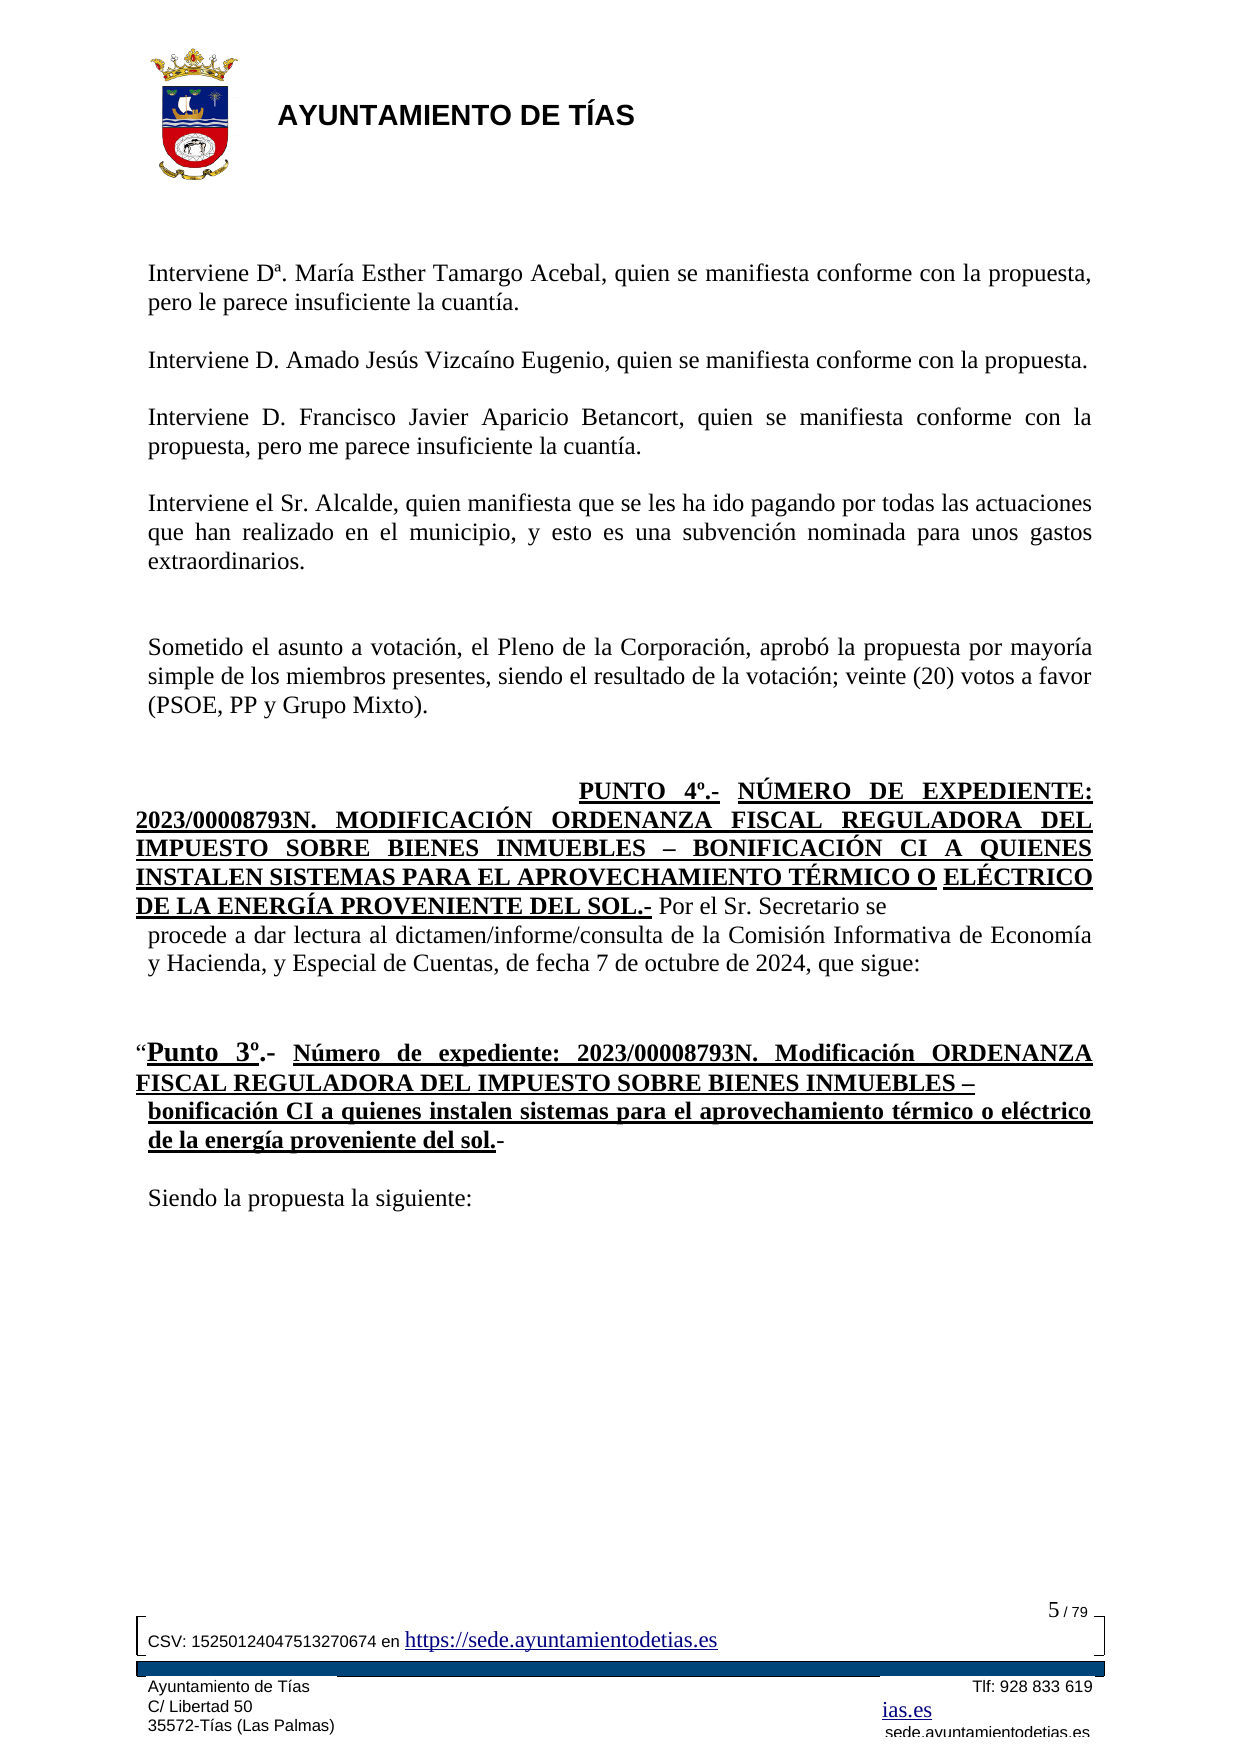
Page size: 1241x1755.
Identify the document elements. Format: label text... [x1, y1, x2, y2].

text Interviene Dª. María Esther Tamargo Acebal, quien se manifiesta conforme con la propuesta, pero le parece insuficiente la cuantía. [148, 258, 1093, 316]
text Sometido el asunto a votación, el Pleno de la Corporación, aprobó la propuesta por mayoría simple de los miembros presentes, siendo el resultado de la votación; veinte (20) votos a favor (PSOE, PP y Grupo Mixto). [148, 632, 1093, 718]
subtitle “Punto 3º.- Número de expediente: 2023/00008793N. Modificación ORDENANZA FISCAL REGULADORA DEL IMPUESTO SOBRE BIENES INMUEBLES – [135, 1035, 1093, 1096]
subtitle PUNTO 4º.- NÚMERO DE EXPEDIENTE: 2023/00008793N. MODIFICACIÓN ORDENANZA FISCAL REGULADORA DEL [135, 776, 1093, 830]
text Interviene el Sr. Alcalde, quien manifiesta que se les ha ido pagando por todas las actuaciones que han realizado en el municipio, y esto es una subvención nominada para unos gastos extraordinarios. [148, 488, 1093, 575]
text bonificación CI a quienes instalen sistemas para el aprovechamiento térmico o eléctrico [148, 1096, 1093, 1121]
subtitle INSTALEN SISTEMAS PARA EL APROVECHAMIENTO TÉRMICO O ELÉCTRICO DE LA ENERGÍA PROVENIENTE DEL SOL.- Por el Sr. Secretario se [135, 860, 1093, 920]
text Interviene D. Francisco Javier Aparicio Betancort, quien se manifiesta conforme con la propuesta, pero me parece insuficiente la cuantía. [148, 402, 1093, 460]
text procede a dar lectura al dictamen/informe/consulta de la Comisión Informativa de Economía y Hacienda, y Especial de Cuentas, de fecha 7 de octubre de 2024, que sigue: [148, 920, 1093, 977]
text de la energía proveniente del sol.- [148, 1124, 1093, 1154]
subtitle IMPUESTO SOBRE BIENES INMUEBLES – BONIFICACIÓN CI A QUIENES [135, 831, 1093, 859]
text Siendo la propuesta la siguiente: [148, 1183, 1113, 1212]
text Interviene D. Amado Jesús Vizcaíno Eugenio, quien se manifiesta conforme con la propuesta. [148, 345, 1113, 373]
